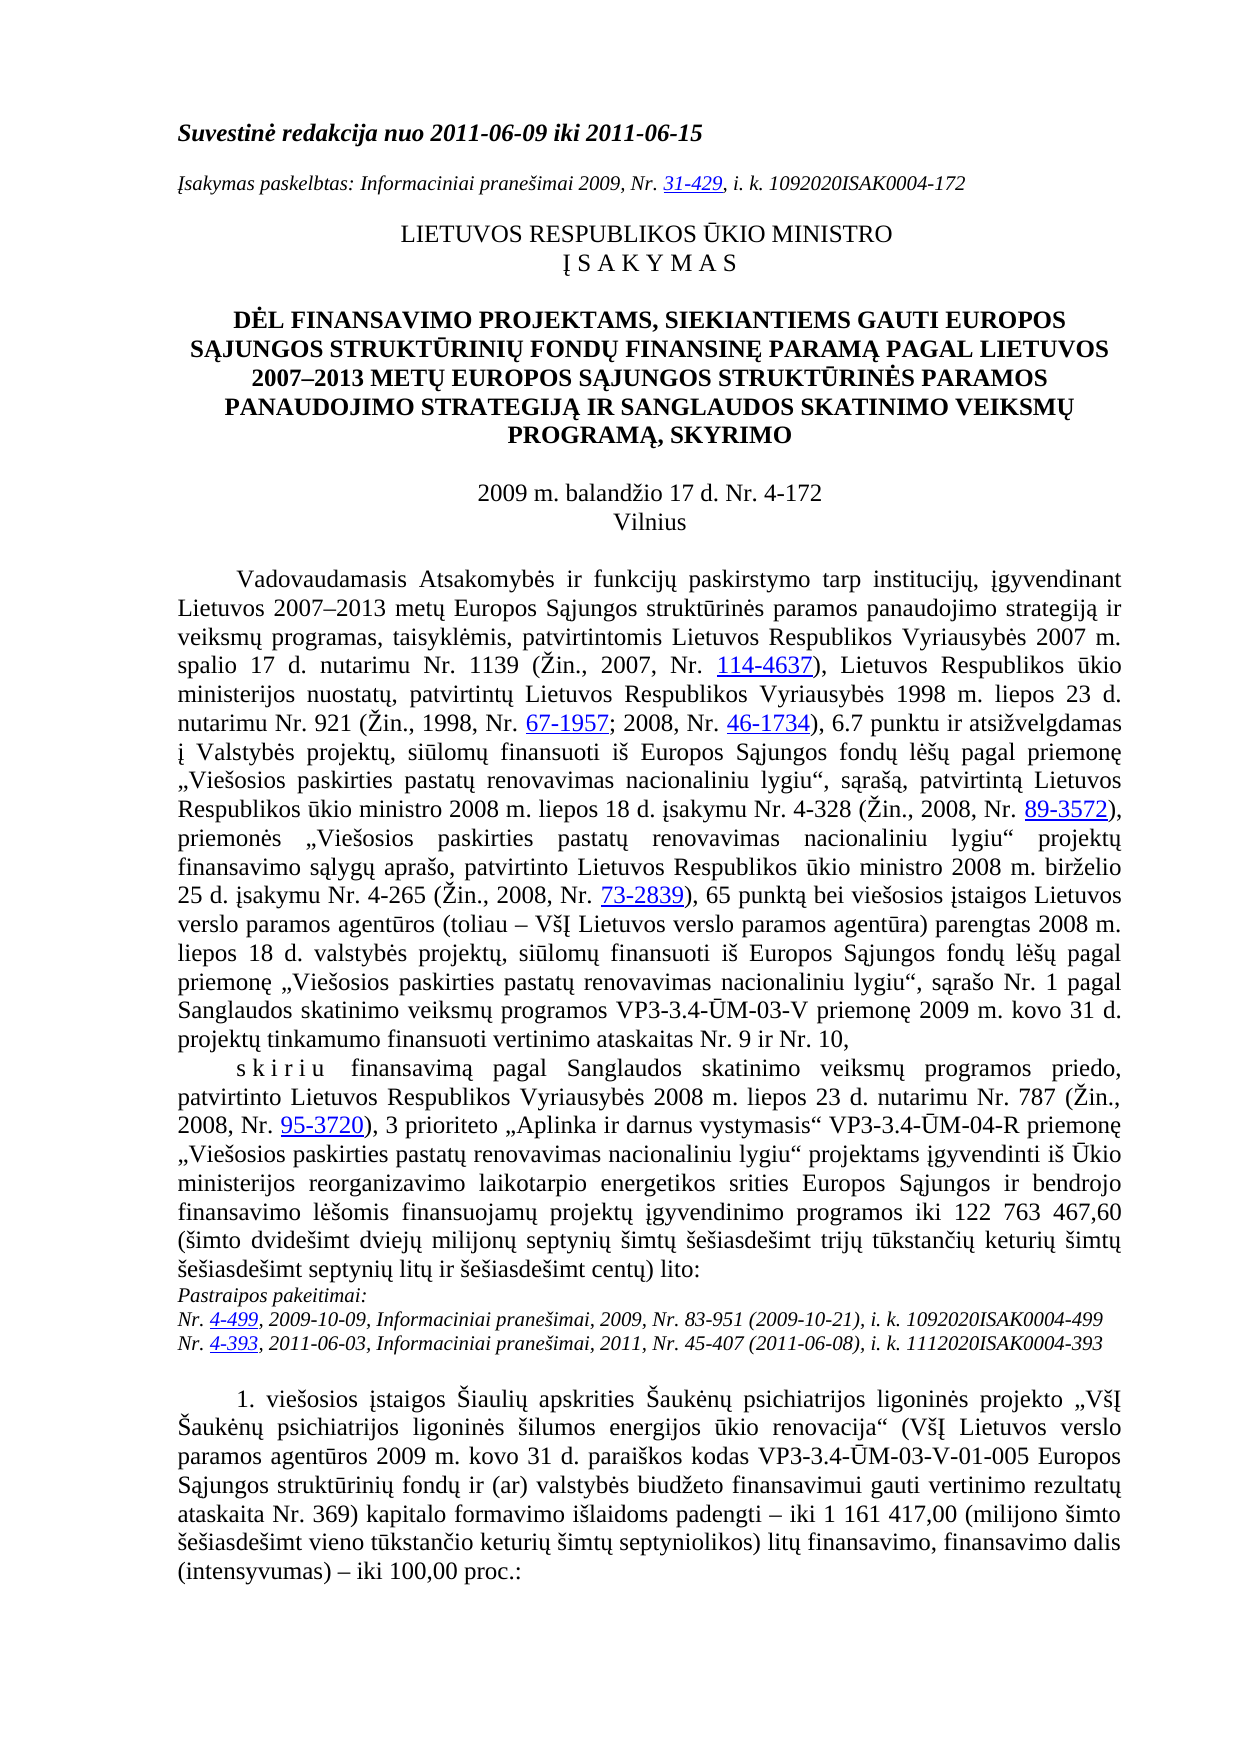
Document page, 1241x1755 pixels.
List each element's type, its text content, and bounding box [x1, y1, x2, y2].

text 1. viešosios įstaigos Šiaulių apskrities Šaukėnų psichiatrijos ligoninės projekto „VšĮ Šaukėnų psichiatrijos ligoninės šilumos energijos ūkio renovacija“ (VšĮ Lietuvos verslo paramos agentūros 2009 m. kovo 31 d. paraiškos kodas VP3-3.4-ŪM-03-V-01-005 Europos Sąjungos struktūrinių fondų ir (ar) valstybės biudžeto finansavimui gauti vertinimo rezultatų ataskaita Nr. 369) kapitalo formavimo išlaidoms padengti – iki 1 161 417,00 (milijono šimto šešiasdešimt vieno tūkstančio keturių šimtų septyniolikos) litų finansavimo, finansavimo dalis (intensyvumas) – iki 100,00 proc.: [177, 1384, 1122, 1585]
text DĖL FINANSAVIMO PROJEKTAMS, SIEKIANTIEMS GAUTI EUROPOS SĄJUNGOS STRUKTŪRINIŲ FONDŲ FINANSINĘ PARAMĄ PAGAL LIETUVOS 2007–2013 METŲ EUROPOS SĄJUNGOS STRUKTŪRINĖS PARAMOS PANAUDOJIMO STRATEGIJĄ IR SANGLAUDOS SKATINIMO VEIKSMŲ PROGRAMĄ, SKYRIMO [177, 305, 1122, 449]
text Įsakymas paskelbtas: Informaciniai pranešimai 2009, Nr. 31-429, i. k. 1092020ISAK0004-172 [177, 171, 1122, 195]
text Nr. 4-393, 2011-06-03, Informaciniai pranešimai, 2011, Nr. 45-407 (2011-06-08), i. k. 1112020ISAK0004-393 [177, 1331, 1122, 1355]
text Pastraipos pakeitimai: [177, 1283, 1122, 1307]
text Vilnius [177, 507, 1122, 535]
text LIETUVOS RESPUBLIKOS ŪKIO MINISTRO [177, 219, 1122, 248]
text 2009 m. balandžio 17 d. Nr. 4-172 [177, 478, 1122, 507]
text Nr. 4-499, 2009-10-09, Informaciniai pranešimai, 2009, Nr. 83-951 (2009-10-21), i. k. 1092020ISAK0004-499 [177, 1307, 1122, 1331]
text skiriu finansavimą pagal Sanglaudos skatinimo veiksmų programos priedo, patvirtinto Lietuvos Respublikos Vyriausybės 2008 m. liepos 23 d. nutarimu Nr. 787 (Žin., 2008, Nr. 95-3720), 3 prioriteto „Aplinka ir darnus vystymasis“ VP3-3.4-ŪM-04-R priemonę „Viešosios paskirties pastatų renovavimas nacionaliniu lygiu“ projektams įgyvendinti iš Ūkio ministerijos reorganizavimo laikotarpio energetikos srities Europos Sąjungos ir bendrojo finansavimo lėšomis finansuojamų projektų įgyvendinimo programos iki 122 763 467,60 (šimto dvidešimt dviejų milijonų septynių šimtų šešiasdešimt trijų tūkstančių keturių šimtų šešiasdešimt septynių litų ir šešiasdešimt centų) lito: [177, 1053, 1122, 1283]
text Vadovaudamasis Atsakomybės ir funkcijų paskirstymo tarp institucijų, įgyvendinant Lietuvos 2007–2013 metų Europos Sąjungos struktūrinės paramos panaudojimo strategiją ir veiksmų programas, taisyklėmis, patvirtintomis Lietuvos Respublikos Vyriausybės 2007 m. spalio 17 d. nutarimu Nr. 1139 (Žin., 2007, Nr. 114-4637), Lietuvos Respublikos ūkio ministerijos nuostatų, patvirtintų Lietuvos Respublikos Vyriausybės 1998 m. liepos 23 d. nutarimu Nr. 921 (Žin., 1998, Nr. 67-1957; 2008, Nr. 46-1734), 6.7 punktu ir atsižvelgdamas į Valstybės projektų, siūlomų finansuoti iš Europos Sąjungos fondų lėšų pagal priemonę „Viešosios paskirties pastatų renovavimas nacionaliniu lygiu“, sąrašą, patvirtintą Lietuvos Respublikos ūkio ministro 2008 m. liepos 18 d. įsakymu Nr. 4-328 (Žin., 2008, Nr. 89-3572), priemonės „Viešosios paskirties pastatų renovavimas nacionaliniu lygiu“ projektų finansavimo sąlygų aprašo, patvirtinto Lietuvos Respublikos ūkio ministro 2008 m. birželio 25 d. įsakymu Nr. 4-265 (Žin., 2008, Nr. 73-2839), 65 punktą bei viešosios įstaigos Lietuvos verslo paramos agentūros (toliau – VšĮ Lietuvos verslo paramos agentūra) parengtas 2008 m. liepos 18 d. valstybės projektų, siūlomų finansuoti iš Europos Sąjungos fondų lėšų pagal priemonę „Viešosios paskirties pastatų renovavimas nacionaliniu lygiu“, sąrašo Nr. 1 pagal Sanglaudos skatinimo veiksmų programos VP3-3.4-ŪM-03-V priemonę 2009 m. kovo 31 d. projektų tinkamumo finansuoti vertinimo ataskaitas Nr. 9 ir Nr. 10, [177, 564, 1122, 1053]
text Suvestinė redakcija nuo 2011-06-09 iki 2011-06-15 [177, 118, 1122, 147]
text ĮSAKYMAS [177, 248, 1122, 277]
